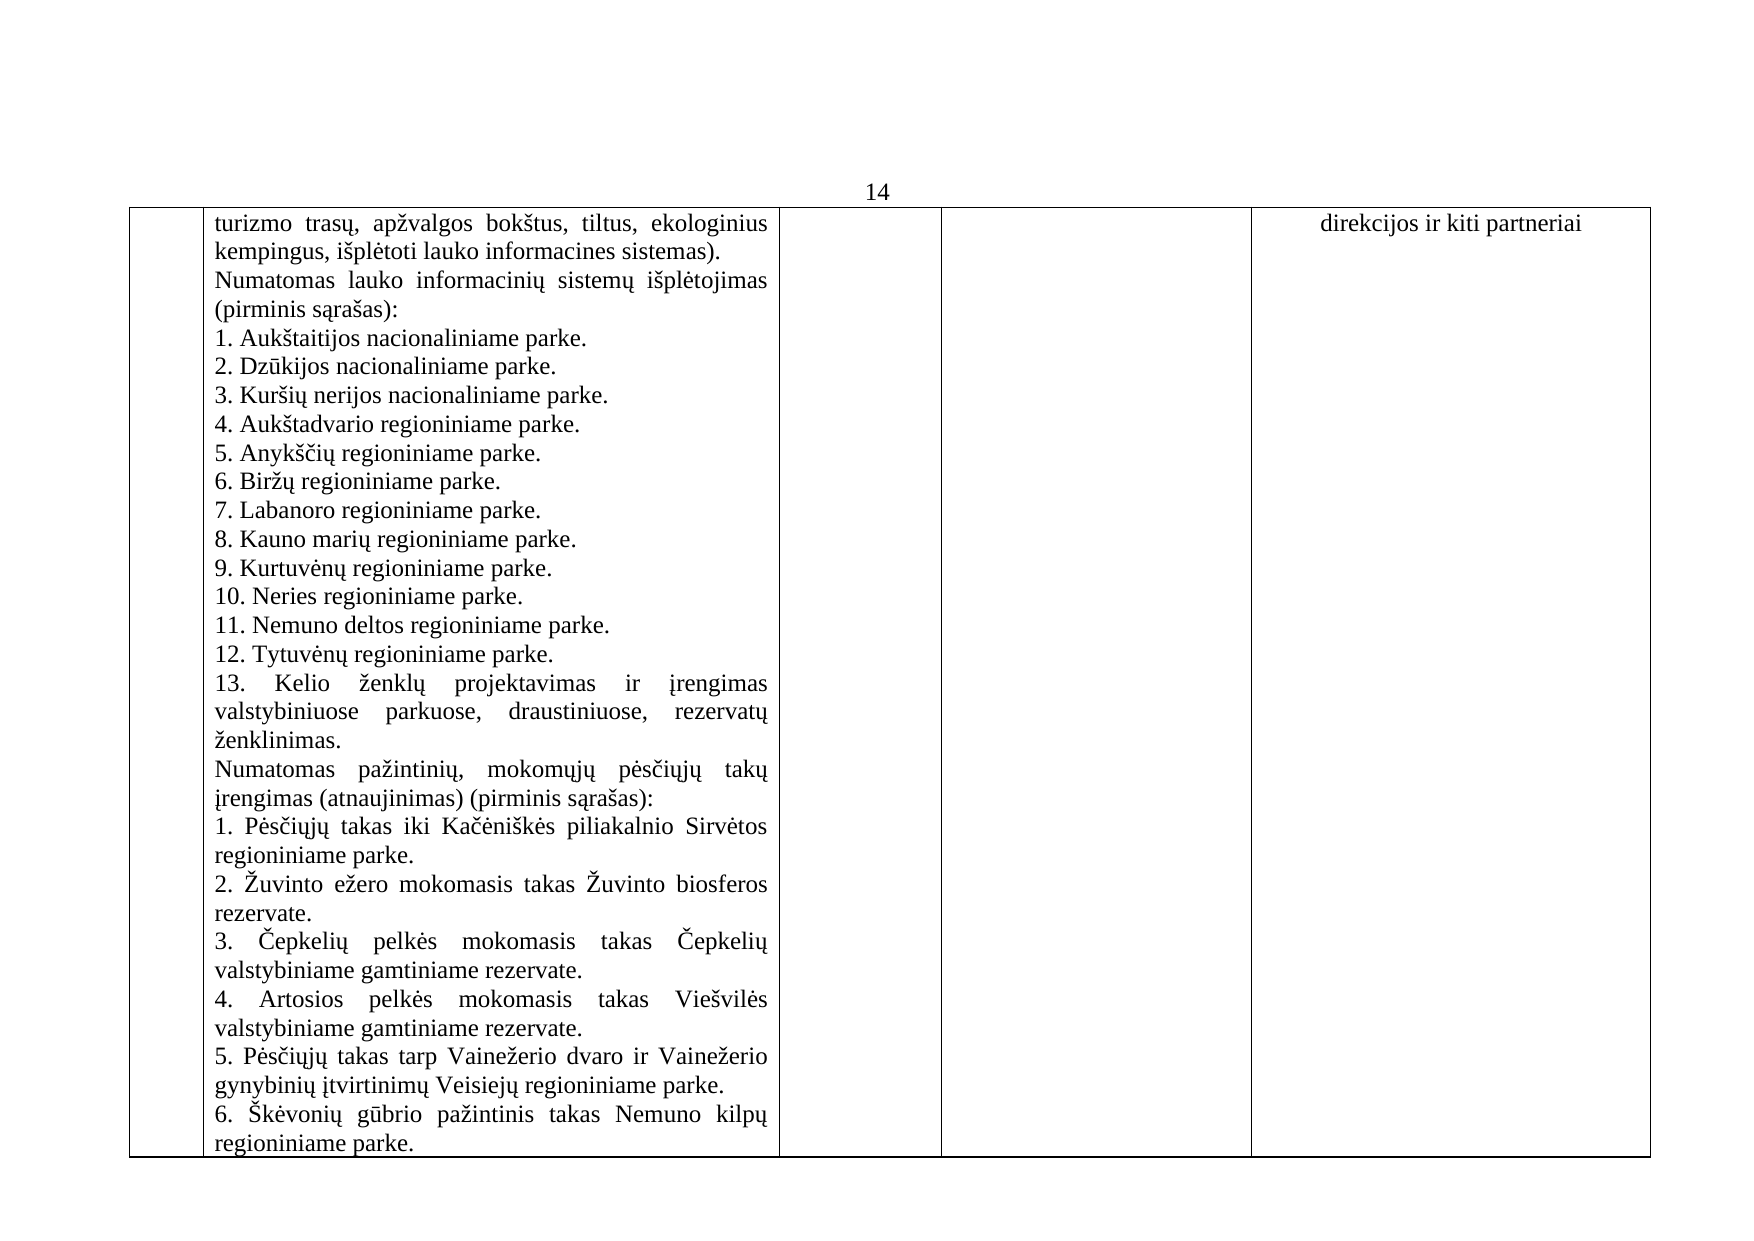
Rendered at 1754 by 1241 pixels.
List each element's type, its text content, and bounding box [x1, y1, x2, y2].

table_cell [942, 208, 1251, 1156]
table_cell turizmo trasų, apžvalgos bokštus, tiltus, ekologinius kempingus, išplėtoti lauko informacines sistemas). Numatomas lauko informacinių sistemų išplėtojimas (pirminis sąrašas): 1. Aukštaitijos nacionaliniame parke. 2. Dzūkijos nacionaliniame parke. 3. Kuršių nerijos nacionaliniame parke. 4. Aukštadvario regioniniame parke. 5. Anykščių regioniniame parke. 6. Biržų regioniniame parke. 7. Labanoro regioniniame parke. 8. Kauno marių regioniniame parke. 9. Kurtuvėnų regioniniame parke. 10. Neries regioniniame parke. 11. Nemuno deltos regioniniame parke. 12. Tytuvėnų regioniniame parke. 13. Kelio ženklų projektavimas ir įrengimas valstybiniuose parkuose, draustiniuose, rezervatų ženklinimas. Numatomas pažintinių, mokomųjų pėsčiųjų takų įrengimas (atnaujinimas) (pirminis sąrašas): 1. Pėsčiųjų takas iki Kačėniškės piliakalnio Sirvėtos regioniniame parke. 2. Žuvinto ežero mokomasis takas Žuvinto biosferos rezervate. 3. Čepkelių pelkės mokomasis takas Čepkelių valstybiniame gamtiniame rezervate. 4. Artosios pelkės mokomasis takas Viešvilės valstybiniame gamtiniame rezervate. 5. Pėsčiųjų takas tarp Vainežerio dvaro ir Vainežerio gynybinių įtvirtinimų Veisiejų regioniniame parke. 6. Škėvonių gūbrio pažintinis takas Nemuno kilpų regioniniame parke. [204, 208, 779, 1156]
table_cell [130, 208, 203, 1156]
table_cell direkcijos ir kiti partneriai [1252, 208, 1650, 1156]
table_cell [780, 208, 941, 1156]
